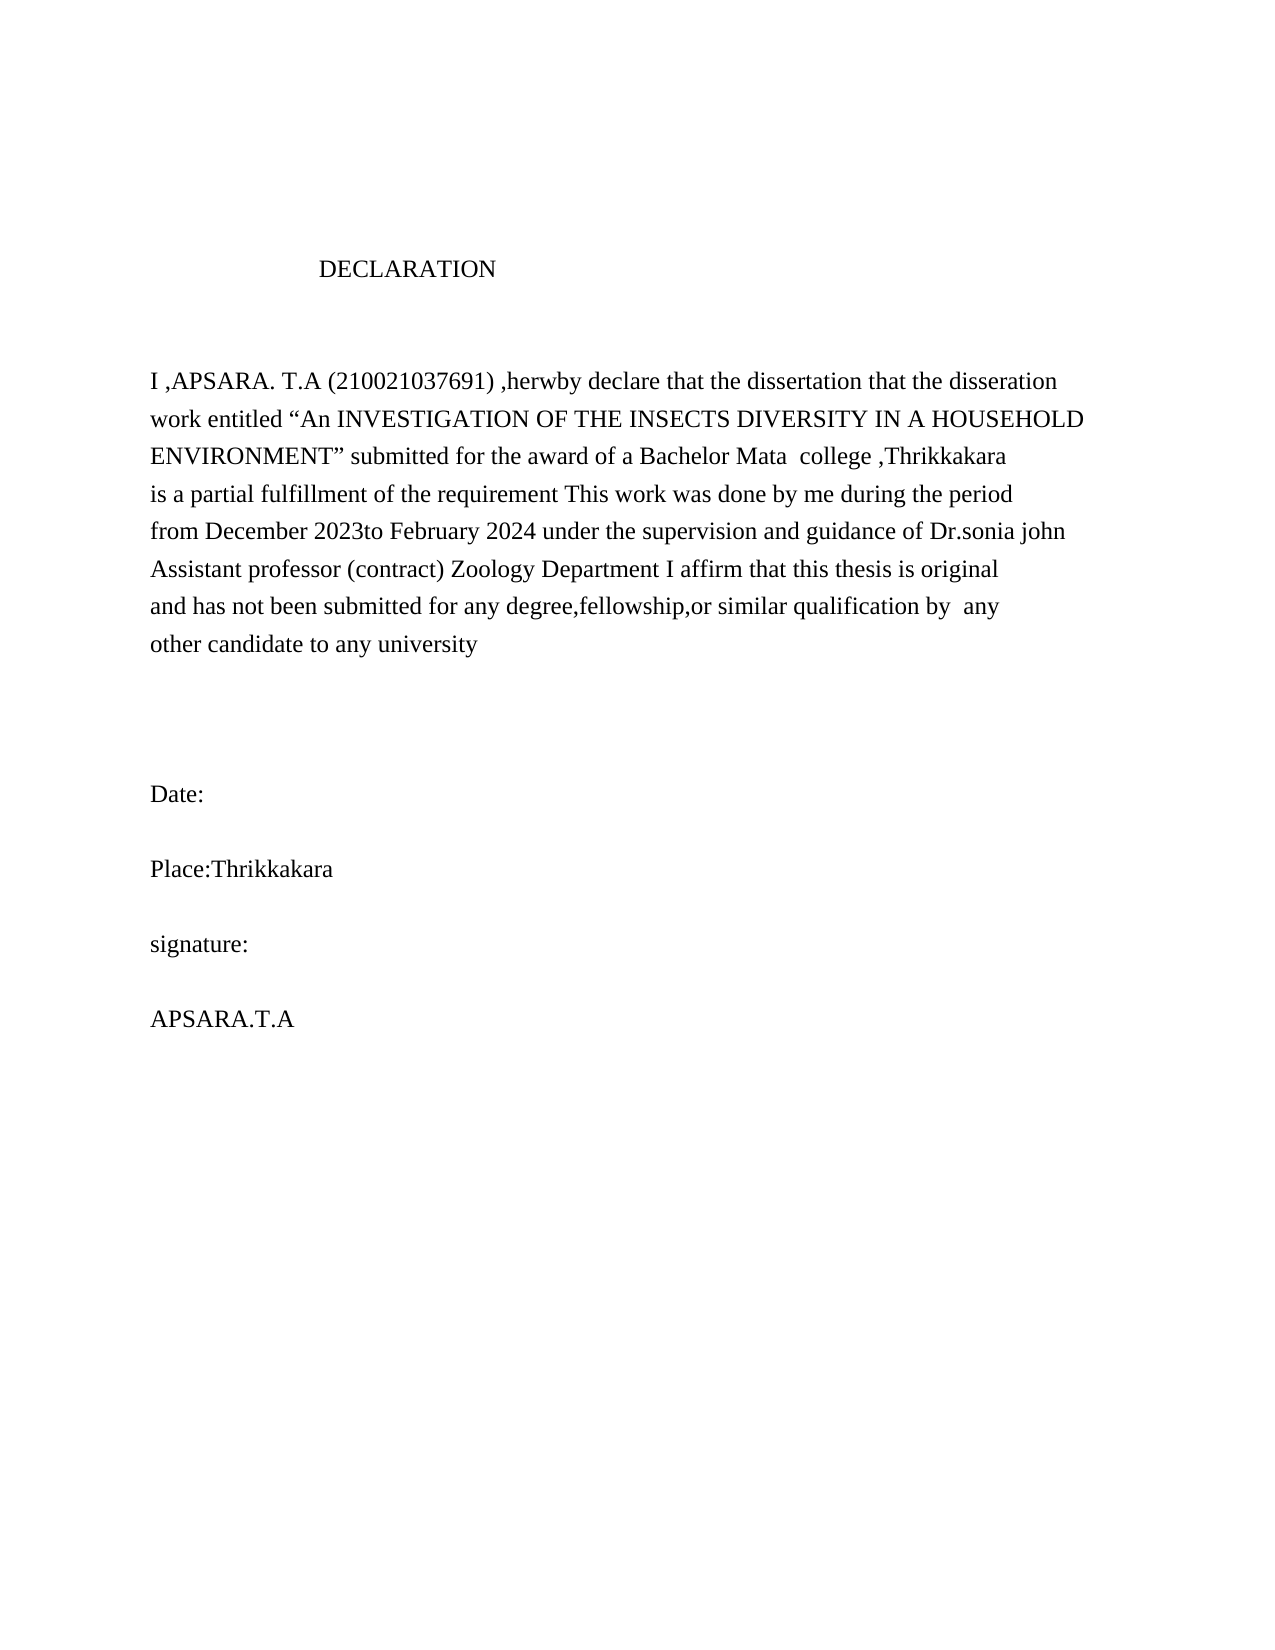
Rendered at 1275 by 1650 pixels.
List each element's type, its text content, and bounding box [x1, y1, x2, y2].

text DECLARATION [150, 261, 1125, 281]
text Place:Thrikkakara [150, 861, 1125, 881]
text other candidate to any university [150, 636, 1125, 656]
text Assistant professor (contract) Zoology Department I affirm that this thesis is original [150, 561, 441, 581]
text Date: [150, 786, 1125, 806]
text APSARA.T.A [150, 1011, 1125, 1031]
text Assistant professor (contract) Zoology Department I affirm that this thesis is original [440, 561, 1125, 581]
text signature: [150, 936, 1125, 956]
text is a partial fulfillment of the requirement This work was done by me during the period [150, 486, 1125, 506]
text and has not been submitted for any degree,fellowship,or similar qualification by any [150, 598, 1125, 619]
text work entitled “An INVESTIGATION OF THE INSECTS DIVERSITY IN A HOUSEHOLD [150, 411, 1125, 431]
text from December 2023to February 2024 under the supervision and guidance of Dr.sonia john [150, 523, 1125, 544]
text ENVIRONMENT” submitted for the award of a Bachelor Mata college ,Thrikkakara [150, 448, 1125, 469]
text I ,APSARA. T.A (210021037691) ,herwby declare that the dissertation that the disseration [150, 373, 1125, 394]
